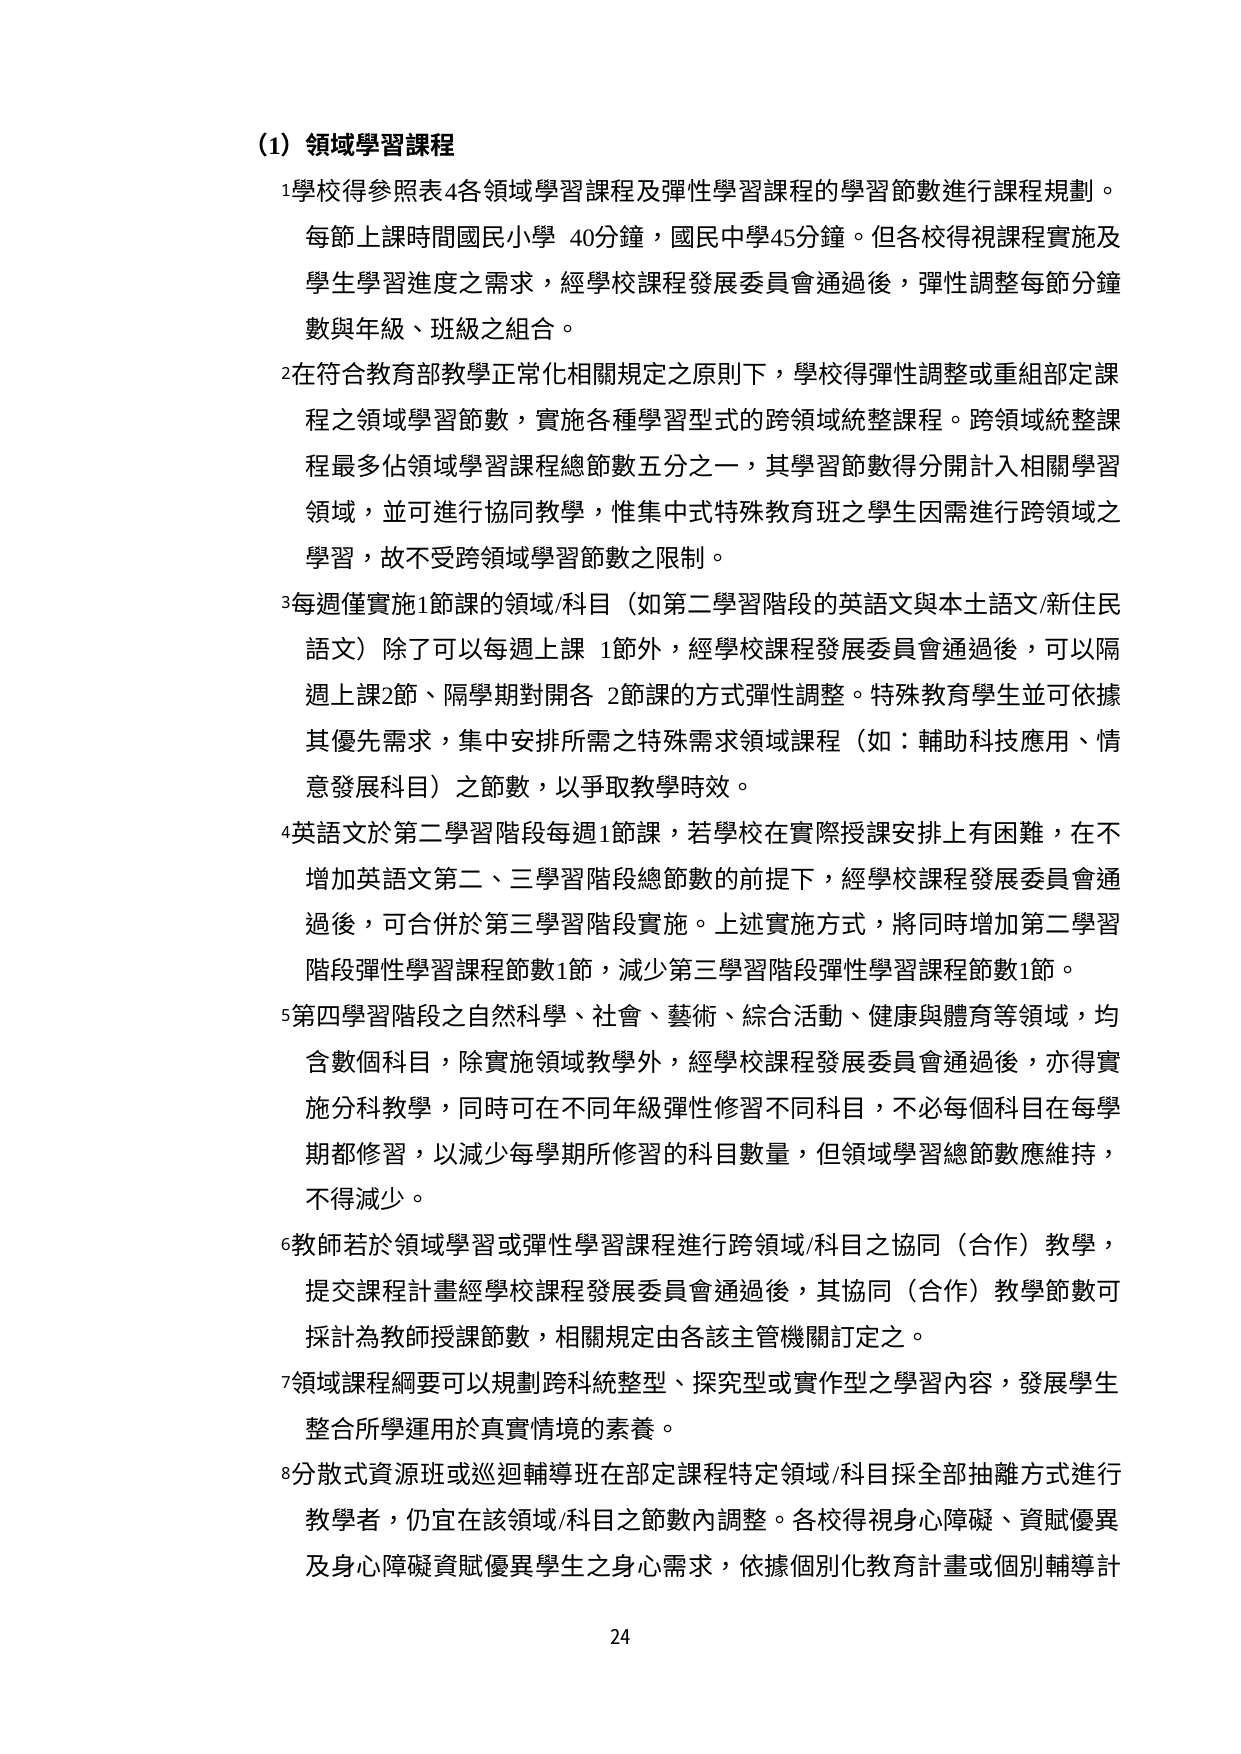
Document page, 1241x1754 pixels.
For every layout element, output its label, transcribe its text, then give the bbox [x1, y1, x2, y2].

text 7領域課程綱要可以規劃跨科統整型、探究型或實作型之學習內容，發展學生整合所學運用於真實情境的素養。 [281, 1356, 1122, 1447]
text 5第四學習階段之自然科學、社會、藝術、綜合活動、健康與體育等領域，均含數個科目，除實施領域教學外，經學校課程發展委員會通過後，亦得實施分科教學，同時可在不同年級彈性修習不同科目，不必每個科目在每學期都修習，以減少每學期所修習的科目數量，但領域學習總節數應維持，不得減少。 [281, 989, 1122, 1218]
text 3每週僅實施1節課的領域/科目（如第二學習階段的英語文與本土語文/新住民語文）除了可以每週上課 1節外，經學校課程發展委員會通過後，可以隔週上課2節、隔學期對開各 2節課的方式彈性調整。特殊教育學生並可依據其優先需求，集中安排所需之特殊需求領域課程（如：輔助科技應用、情意發展科目）之節數，以爭取教學時效。 [281, 576, 1122, 806]
text （1）領域學習課程 [243, 118, 1122, 164]
text 2在符合教育部教學正常化相關規定之原則下，學校得彈性調整或重組部定課程之領域學習節數，實施各種學習型式的跨領域統整課程。跨領域統整課程最多佔領域學習課程總節數五分之一，其學習節數得分開計入相關學習領域，並可進行協同教學，惟集中式特殊教育班之學生因需進行跨領域之學習，故不受跨領域學習節數之限制。 [281, 347, 1122, 576]
text 6教師若於領域學習或彈性學習課程進行跨領域/科目之協同（合作）教學，提交課程計畫經學校課程發展委員會通過後，其協同（合作）教學節數可採計為教師授課節數，相關規定由各該主管機關訂定之。 [281, 1218, 1122, 1356]
text 8分散式資源班或巡迴輔導班在部定課程特定領域/科目採全部抽離方式進行教學者，仍宜在該領域/科目之節數內調整。各校得視身心障礙、資賦優異及身心障礙資賦優異學生之身心需求，依據個別化教育計畫或個別輔導計 [281, 1447, 1122, 1585]
text 1學校得參照表4各領域學習課程及彈性學習課程的學習節數進行課程規劃。每節上課時間國民小學 40分鐘，國民中學45分鐘。但各校得視課程實施及學生學習進度之需求，經學校課程發展委員會通過後，彈性調整每節分鐘數與年級、班級之組合。 [281, 164, 1122, 347]
text 4英語文於第二學習階段每週1節課，若學校在實際授課安排上有困難，在不增加英語文第二、三學習階段總節數的前提下，經學校課程發展委員會通過後，可合併於第三學習階段實施。上述實施方式，將同時增加第二學習階段彈性學習課程節數1節，減少第三學習階段彈性學習課程節數1節。 [281, 806, 1122, 989]
